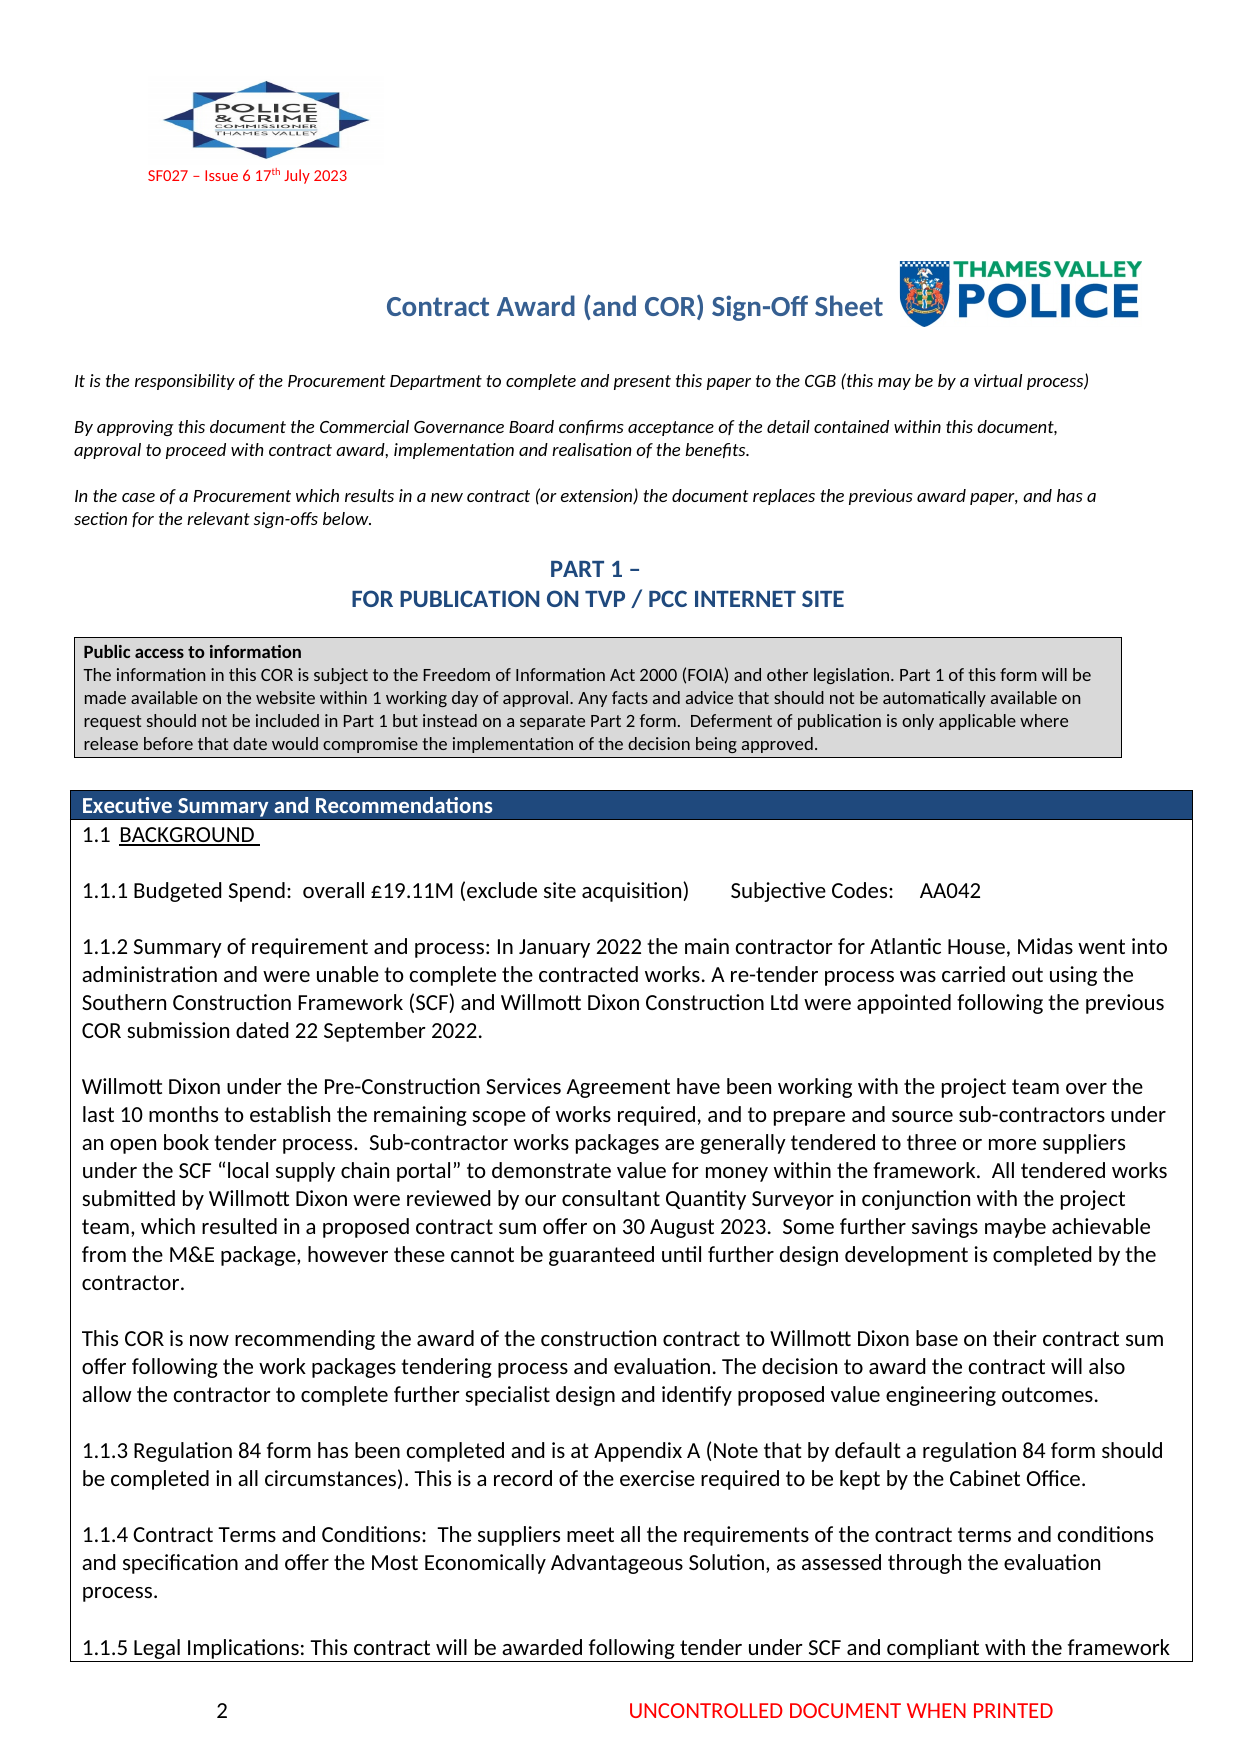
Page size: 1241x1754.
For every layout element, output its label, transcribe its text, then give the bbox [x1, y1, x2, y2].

text Part 1 – For publication on TVP / PCC Internet Site [74, 553, 1122, 614]
text By approving this document the Commercial Governance Board confirms acceptance of the detail contained within this document, approval to proceed with contract award, implementation and realisation of the benefits. [74, 415, 1122, 461]
text Public access to information The information in this COR is subject to the Freedom of Information Act 2000 (FOIA) and other legislation. Part 1 of this form will be made available on the website within 1 working day of approval. Any facts and advice that should not be automatically available on request should not be included in Part 1 but instead on a separate Part 2 form. Deferment of publication is only applicable where release before that date would compromise the implementation of the decision being approved. [75, 638, 1121, 757]
subtitle Contract Award (and COR) Sign-Off Sheet [148, 288, 899, 324]
table_cell BACKGROUND 1.1.1 Budgeted Spend: overall £19.11M (exclude site acquisition) Subjective Codes: AA042 1.1.2 Summary of requirement and process: In January 2022 the main contractor for Atlantic House, Midas went into administration and were unable to complete the contracted works. A re-tender process was carried out using the Southern Construction Framework (SCF) and Willmott Dixon Construction Ltd were appointed following the previous COR submission dated 22 September 2022. Willmott Dixon under the Pre-Construction Services Agreement have been working with the project team over the last 10 months to establish the remaining scope of works required, and to prepare and source sub-contractors under an open book tender process. Sub-contractor works packages are generally tendered to three or more suppliers under the SCF “local supply chain portal” to demonstrate value for money within the framework. All tendered works submitted by Willmott Dixon were reviewed by our consultant Quantity Surveyor in conjunction with the project team, which resulted in a proposed contract sum offer on 30 August 2023. Some further savings maybe achievable from the M&E package, however these cannot be guaranteed until further design development is completed by the contractor. This COR is now recommending the award of the construction contract to Willmott Dixon base on their contract sum offer following the work packages tendering process and evaluation. The decision to award the contract will also allow the contractor to complete further specialist design and identify proposed value engineering outcomes. 1.1.3 Regulation 84 form has been completed and is at Appendix A (Note that by default a regulation 84 form should be completed in all circumstances). This is a record of the exercise required to be kept by the Cabinet Office. 1.1.4 Contract Terms and Conditions: The suppliers meet all the requirements of the contract terms and conditions and specification and offer the Most Economically Advantageous Solution, as assessed through the evaluation process. 1.1.5 Legal Implications: This contract will be awarded following tender under SCF and compliant with the framework [71, 820, 1192, 1661]
text It is the responsibility of the Procurement Department to complete and present this paper to the CGB (this may be by a virtual process) [74, 369, 1122, 392]
text In the case of a Procurement which results in a new contract (or extension) the document replaces the previous award paper, and has a section for the relevant sign-offs below. [74, 461, 1122, 530]
table_header Executive Summary and Recommendations [71, 791, 1192, 819]
